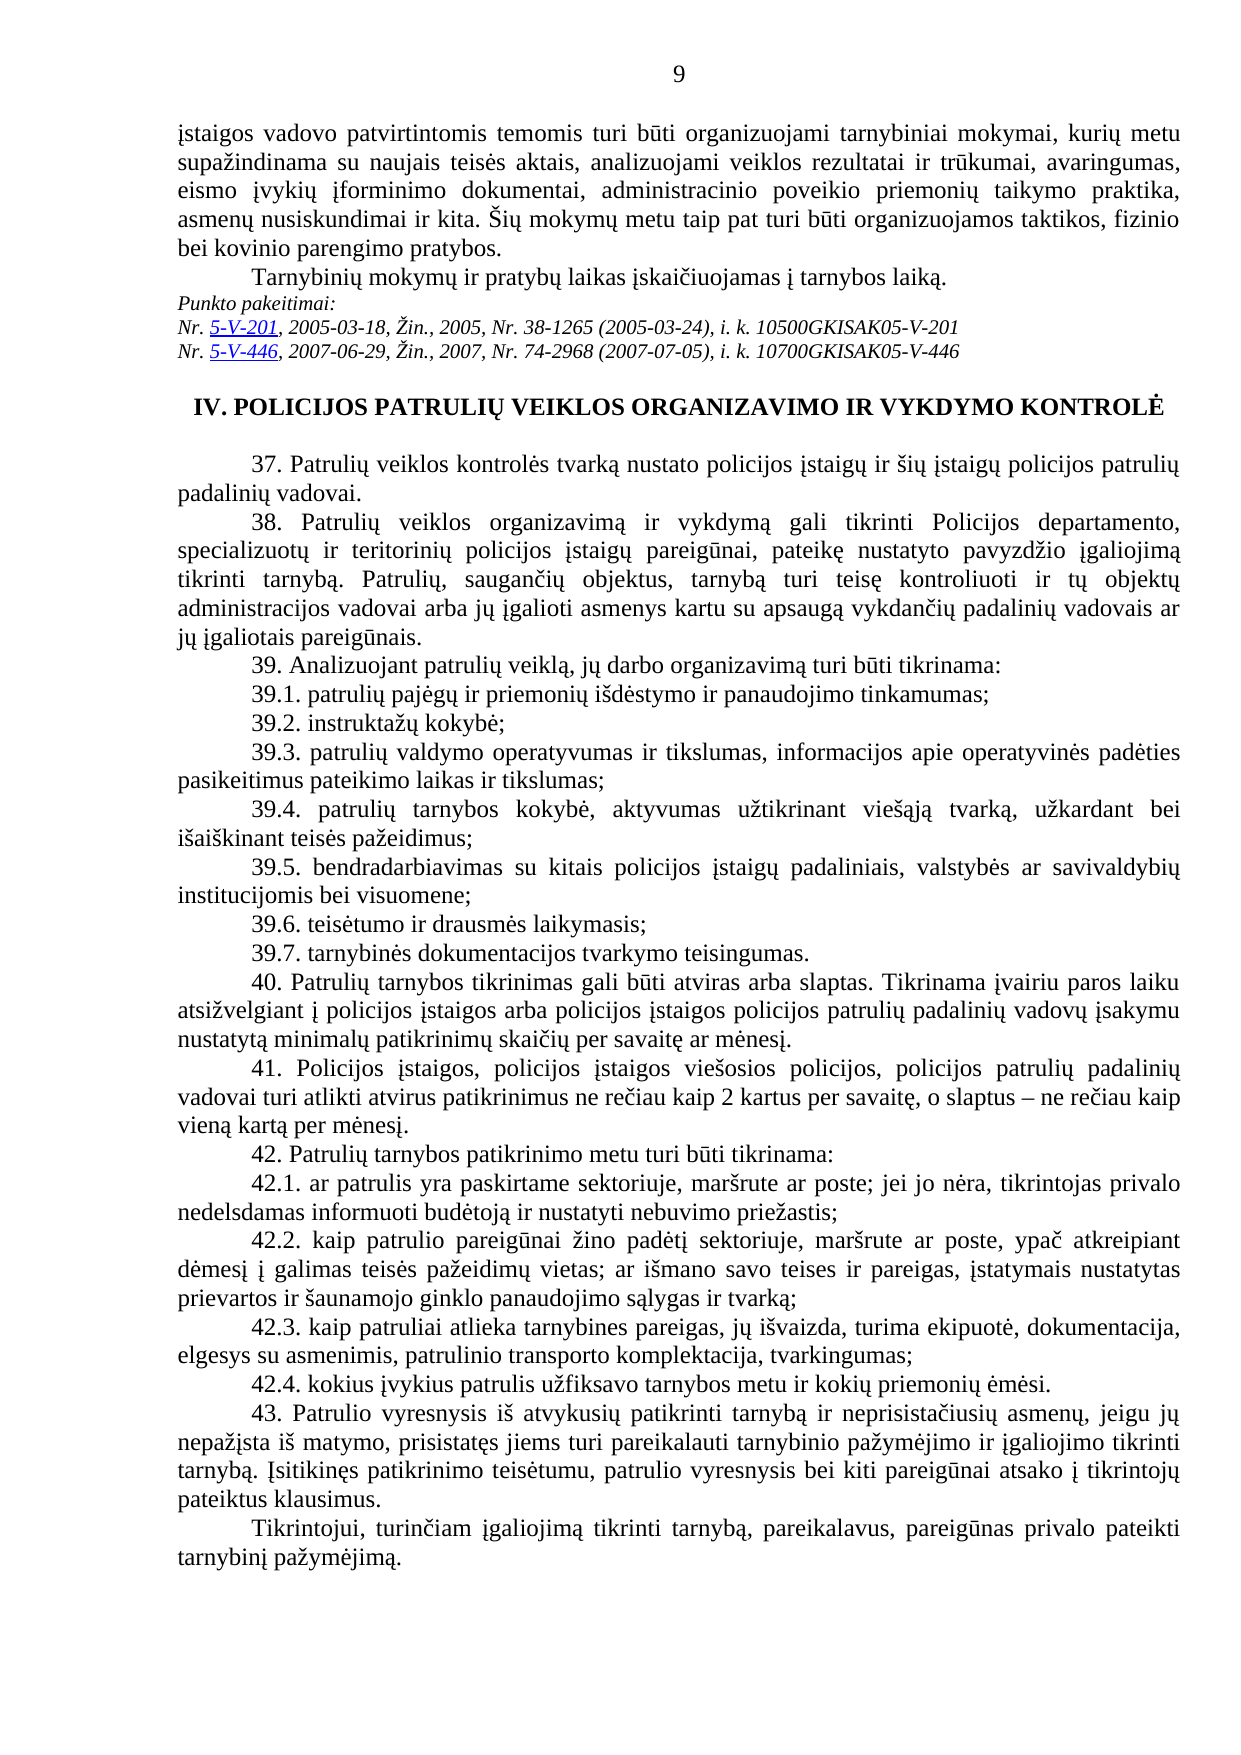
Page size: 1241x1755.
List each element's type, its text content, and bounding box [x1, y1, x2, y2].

text Nr. 5-V-446, 2007-06-29, Žin., 2007, Nr. 74-2968 (2007-07-05), i. k. 10700GKISAK05-V-446 [177, 339, 1181, 363]
text įstaigos vadovo patvirtintomis temomis turi būti organizuojami tarnybiniai mokymai, kurių metu supažindinama su naujais teisės aktais, analizuojami veiklos rezultatai ir trūkumai, avaringumas, eismo įvykių įforminimo dokumentai, administracinio poveikio priemonių taikymo praktika, asmenų nusiskundimai ir kita. Šių mokymų metu taip pat turi būti organizuojamos taktikos, fizinio bei kovinio parengimo pratybos. [177, 118, 1181, 262]
text 39. Analizuojant patrulių veiklą, jų darbo organizavimą turi būti tikrinama: [177, 650, 1181, 679]
text 39.5. bendradarbiavimas su kitais policijos įstaigų padaliniais, valstybės ar savivaldybių institucijomis bei visuomene; [177, 852, 1181, 909]
text Tarnybinių mokymų ir pratybų laikas įskaičiuojamas į tarnybos laiką. [177, 262, 1181, 291]
text 42.2. kaip patrulio pareigūnai žino padėtį sektoriuje, maršrute ar poste, ypač atkreipiant dėmesį į galimas teisės pažeidimų vietas; ar išmano savo teises ir pareigas, įstatymais nustatytas prievartos ir šaunamojo ginklo panaudojimo sąlygas ir tvarką; [177, 1225, 1181, 1312]
text Tikrintojui, turinčiam įgaliojimą tikrinti tarnybą, pareikalavus, pareigūnas privalo pateikti tarnybinį pažymėjimą. [177, 1513, 1181, 1570]
text 39.6. teisėtumo ir drausmės laikymasis; [177, 909, 1181, 938]
text 39.3. patrulių valdymo operatyvumas ir tikslumas, informacijos apie operatyvinės padėties pasikeitimus pateikimo laikas ir tikslumas; [177, 737, 1181, 794]
text 41. Policijos įstaigos, policijos įstaigos viešosios policijos, policijos patrulių padalinių vadovai turi atlikti atvirus patikrinimus ne rečiau kaip 2 kartus per savaitę, o slaptus – ne rečiau kaip vieną kartą per mėnesį. [177, 1053, 1181, 1139]
text 39.2. instruktažų kokybė; [177, 708, 1181, 737]
text 42. Patrulių tarnybos patikrinimo metu turi būti tikrinama: [177, 1139, 1181, 1168]
text 39.4. patrulių tarnybos kokybė, aktyvumas užtikrinant viešąją tvarką, užkardant bei išaiškinant teisės pažeidimus; [177, 794, 1181, 852]
text 42.3. kaip patruliai atlieka tarnybines pareigas, jų išvaizda, turima ekipuotė, dokumentacija, elgesys su asmenimis, patrulinio transporto komplektacija, tvarkingumas; [177, 1312, 1181, 1369]
text IV. POLICIJOS PATRULIŲ VEIKLOS ORGANIZAVIMO IR VYKDYMO KONTROLĖ [177, 392, 1181, 420]
text 39.1. patrulių pajėgų ir priemonių išdėstymo ir panaudojimo tinkamumas; [177, 679, 1181, 708]
text 39.7. tarnybinės dokumentacijos tvarkymo teisingumas. [177, 938, 1181, 967]
text 43. Patrulio vyresnysis iš atvykusių patikrinti tarnybą ir neprisistačiusių asmenų, jeigu jų nepažįsta iš matymo, prisistatęs jiems turi pareikalauti tarnybinio pažymėjimo ir įgaliojimo tikrinti tarnybą. Įsitikinęs patikrinimo teisėtumu, patrulio vyresnysis bei kiti pareigūnai atsako į tikrintojų pateiktus klausimus. [177, 1398, 1181, 1513]
text 42.4. kokius įvykius patrulis užfiksavo tarnybos metu ir kokių priemonių ėmėsi. [177, 1369, 1181, 1398]
text 42.1. ar patrulis yra paskirtame sektoriuje, maršrute ar poste; jei jo nėra, tikrintojas privalo nedelsdamas informuoti budėtoją ir nustatyti nebuvimo priežastis; [177, 1168, 1181, 1225]
text Punkto pakeitimai: [177, 291, 1181, 315]
text 40. Patrulių tarnybos tikrinimas gali būti atviras arba slaptas. Tikrinama įvairiu paros laiku atsižvelgiant į policijos įstaigos arba policijos įstaigos policijos patrulių padalinių vadovų įsakymu nustatytą minimalų patikrinimų skaičių per savaitę ar mėnesį. [177, 967, 1181, 1053]
text 37. Patrulių veiklos kontrolės tvarką nustato policijos įstaigų ir šių įstaigų policijos patrulių padalinių vadovai. [177, 449, 1181, 507]
text 38. Patrulių veiklos organizavimą ir vykdymą gali tikrinti Policijos departamento, specializuotų ir teritorinių policijos įstaigų pareigūnai, pateikę nustatyto pavyzdžio įgaliojimą tikrinti tarnybą. Patrulių, saugančių objektus, tarnybą turi teisę kontroliuoti ir tų objektų administracijos vadovai arba jų įgalioti asmenys kartu su apsaugą vykdančių padalinių vadovais ar jų įgaliotais pareigūnais. [177, 507, 1181, 650]
text Nr. 5-V-201, 2005-03-18, Žin., 2005, Nr. 38-1265 (2005-03-24), i. k. 10500GKISAK05-V-201 [177, 315, 1181, 339]
